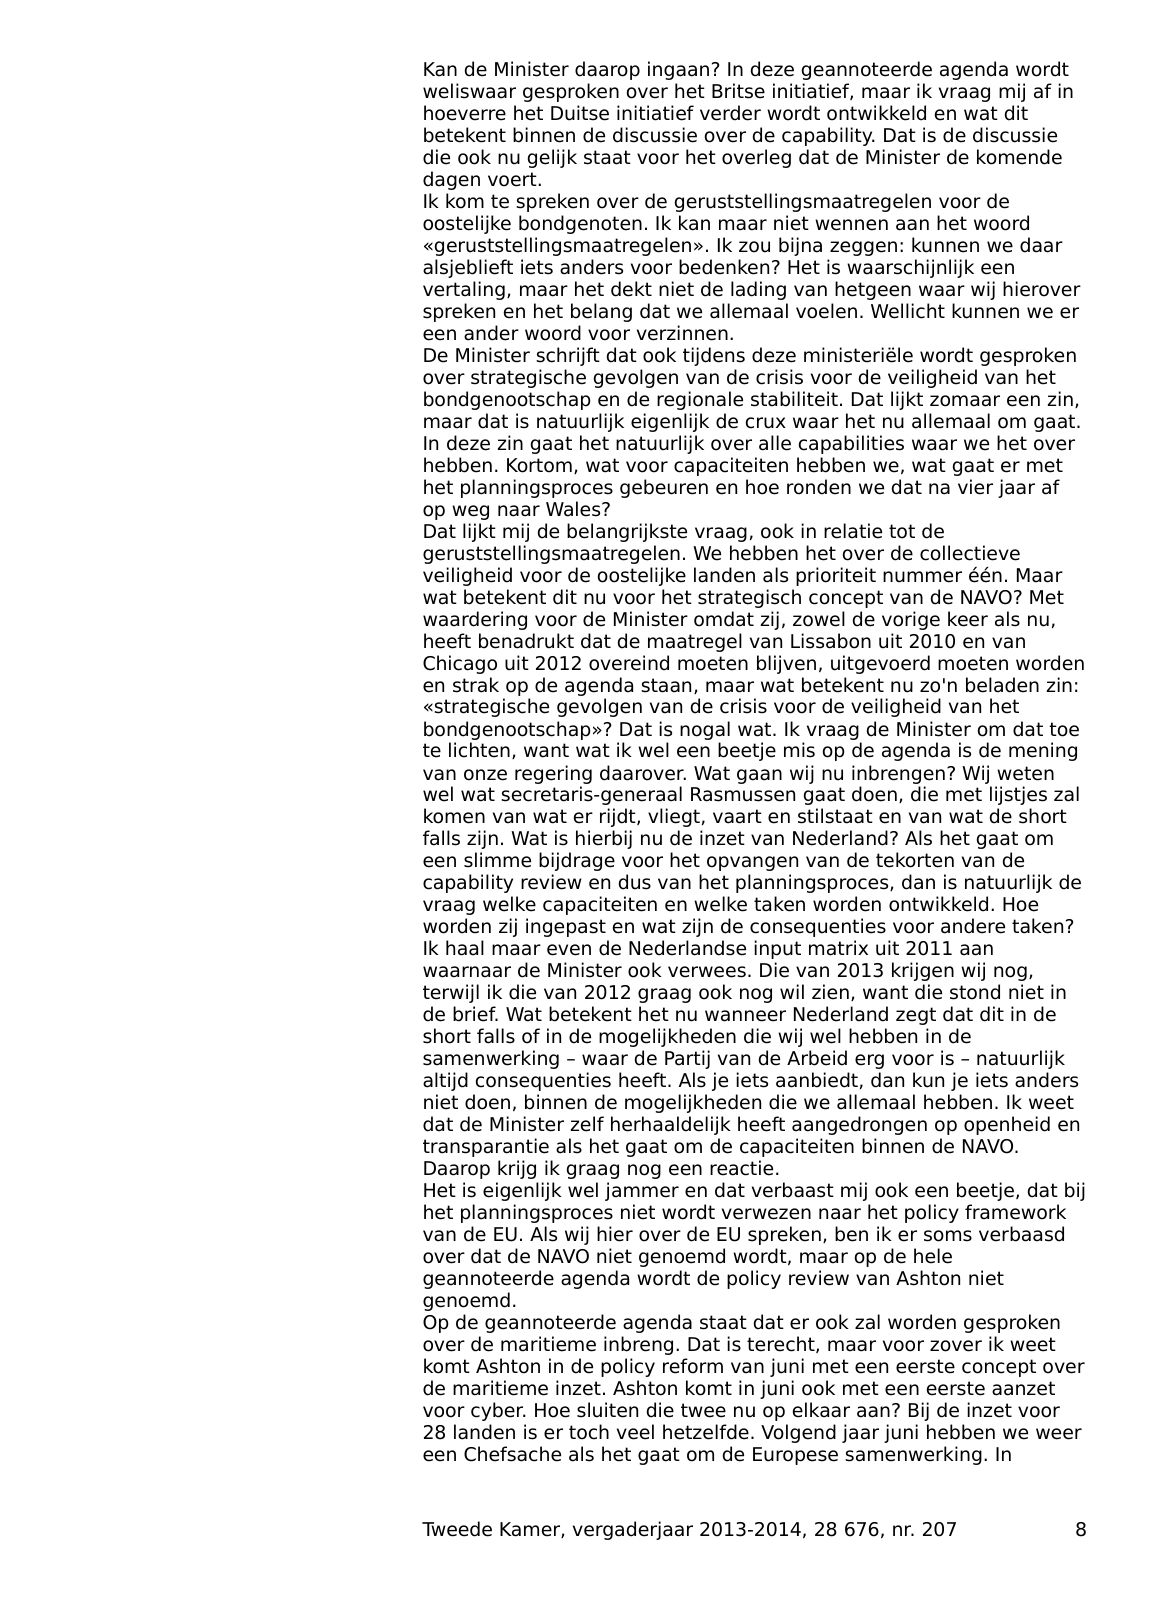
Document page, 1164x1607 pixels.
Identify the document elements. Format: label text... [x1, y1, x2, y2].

text Kan de Minister daarop ingaan? In deze geannoteerde agenda wordt weliswaar gesproken over het Britse initiatief, maar ik vraag mij af in hoeverre het Duitse initiatief verder wordt ontwikkeld en wat dit betekent binnen de discussie over de capability. Dat is de discussie die ook nu gelijk staat voor het overleg dat de Minister de komende dagen voert. [422, 59, 1087, 191]
text De Minister schrijft dat ook tijdens deze ministeriële wordt gesproken over strategische gevolgen van de crisis voor de veiligheid van het bondgenootschap en de regionale stabiliteit. Dat lijkt zomaar een zin, maar dat is natuurlijk eigenlijk de crux waar het nu allemaal om gaat. In deze zin gaat het natuurlijk over alle capabilities waar we het over hebben. Kortom, wat voor capaciteiten hebben we, wat gaat er met het planningsproces gebeuren en hoe ronden we dat na vier jaar af op weg naar Wales? [422, 345, 1087, 521]
text Het is eigenlijk wel jammer en dat verbaast mij ook een beetje, dat bij het planningsproces niet wordt verwezen naar het policy framework van de EU. Als wij hier over de EU spreken, ben ik er soms verbaasd over dat de NAVO niet genoemd wordt, maar op de hele geannoteerde agenda wordt de policy review van Ashton niet genoemd. [422, 1180, 1087, 1312]
text Dat lijkt mij de belangrijkste vraag, ook in relatie tot de geruststellingsmaatregelen. We hebben het over de collectieve veiligheid voor de oostelijke landen als prioriteit nummer één. Maar wat betekent dit nu voor het strategisch concept van de NAVO? Met waardering voor de Minister omdat zij, zowel de vorige keer als nu, heeft benadrukt dat de maatregel van Lissabon uit 2010 en van Chicago uit 2012 overeind moeten blijven, uitgevoerd moeten worden en strak op de agenda staan, maar wat betekent nu zo'n beladen zin: «strategische gevolgen van de crisis voor de veiligheid van het bondgenootschap»? Dat is nogal wat. Ik vraag de Minister om dat toe te lichten, want wat ik wel een beetje mis op de agenda is de mening van onze regering daarover. Wat gaan wij nu inbrengen? Wij weten wel wat secretaris-generaal Rasmussen gaat doen, die met lijstjes zal komen van wat er rijdt, vliegt, vaart en stilstaat en van wat de short falls zijn. Wat is hierbij nu de inzet van Nederland? Als het gaat om een slimme bijdrage voor het opvangen van de tekorten van de capability review en dus van het planningsproces, dan is natuurlijk de vraag welke capaciteiten en welke taken worden ontwikkeld. Hoe worden zij ingepast en wat zijn de consequenties voor andere taken? [422, 521, 1087, 938]
text Op de geannoteerde agenda staat dat er ook zal worden gesproken over de maritieme inbreng. Dat is terecht, maar voor zover ik weet komt Ashton in de policy reform van juni met een eerste concept over de maritieme inzet. Ashton komt in juni ook met een eerste aanzet voor cyber. Hoe sluiten die twee nu op elkaar aan? Bij de inzet voor 28 landen is er toch veel hetzelfde. Volgend jaar juni hebben we weer een Chefsache als het gaat om de Europese samenwerking. In [422, 1312, 1087, 1466]
text Ik kom te spreken over de geruststellingsmaatregelen voor de oostelijke bondgenoten. Ik kan maar niet wennen aan het woord «geruststellingsmaatregelen». Ik zou bijna zeggen: kunnen we daar alsjeblieft iets anders voor bedenken? Het is waarschijnlijk een vertaling, maar het dekt niet de lading van hetgeen waar wij hierover spreken en het belang dat we allemaal voelen. Wellicht kunnen we er een ander woord voor verzinnen. [422, 191, 1087, 345]
text Ik haal maar even de Nederlandse input matrix uit 2011 aan waarnaar de Minister ook verwees. Die van 2013 krijgen wij nog, terwijl ik die van 2012 graag ook nog wil zien, want die stond niet in de brief. Wat betekent het nu wanneer Nederland zegt dat dit in de short falls of in de mogelijkheden die wij wel hebben in de samenwerking – waar de Partij van de Arbeid erg voor is – natuurlijk altijd consequenties heeft. Als je iets aanbiedt, dan kun je iets anders niet doen, binnen de mogelijkheden die we allemaal hebben. Ik weet dat de Minister zelf herhaaldelijk heeft aangedrongen op openheid en transparantie als het gaat om de capaciteiten binnen de NAVO. Daarop krijg ik graag nog een reactie. [422, 938, 1087, 1180]
